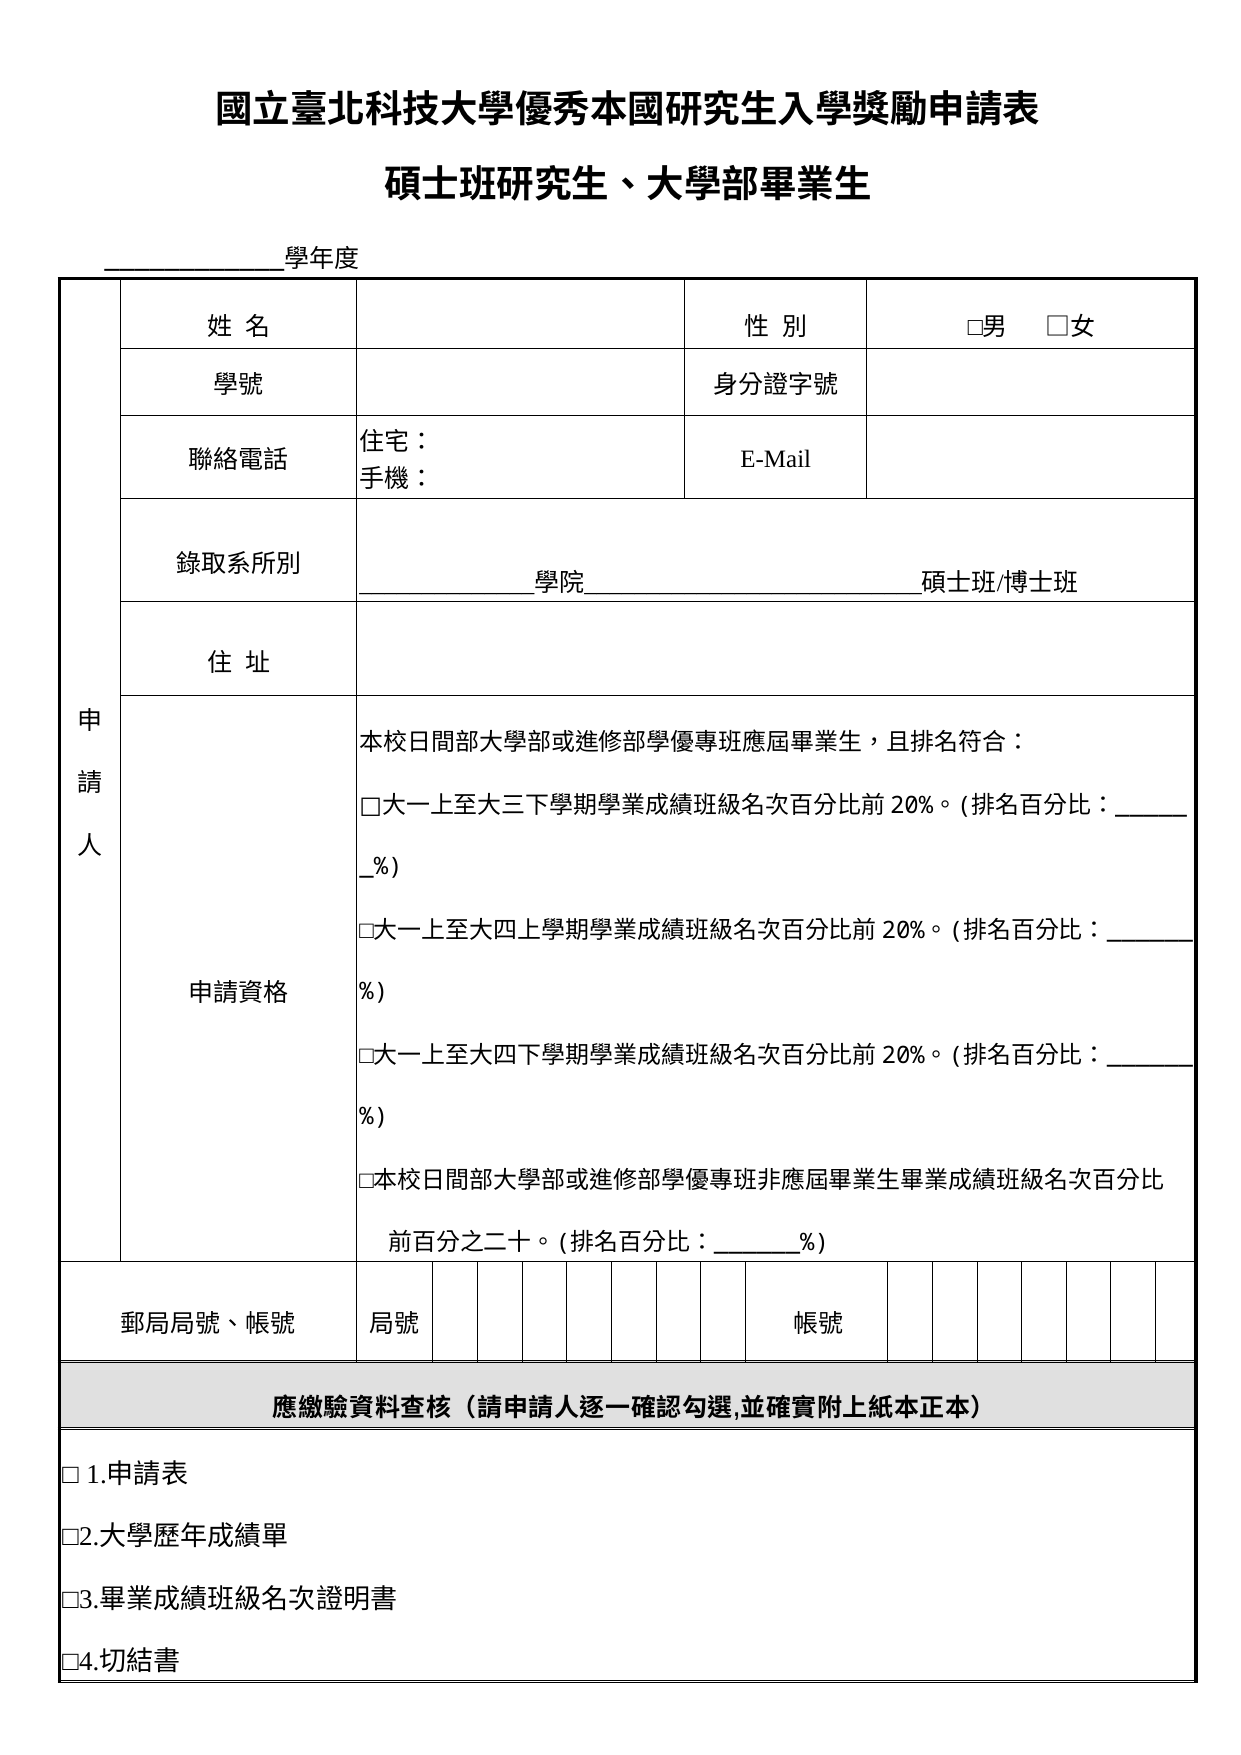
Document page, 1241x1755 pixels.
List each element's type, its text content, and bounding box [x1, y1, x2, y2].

table_cell [357, 349, 684, 415]
table_cell [523, 1262, 566, 1360]
table_cell □ 1.申請表 □2.大學歷年成績單 □3.畢業成績班級名次證明書 □4.切結書 [61, 1430, 1194, 1680]
table_cell [1022, 1262, 1066, 1360]
text ____________學年度 [59, 214, 1226, 277]
table_cell [433, 1262, 477, 1360]
table_cell [1111, 1262, 1155, 1360]
table_cell 住 址 [121, 602, 356, 695]
table_cell [612, 1262, 656, 1360]
table_cell [978, 1262, 1021, 1360]
table_cell [657, 1262, 700, 1360]
table_cell [888, 1262, 932, 1360]
table_cell [701, 1262, 745, 1360]
table_cell [1067, 1262, 1110, 1360]
table_cell [478, 1262, 522, 1360]
table_cell 申請資格 [121, 696, 356, 1261]
table_cell [357, 602, 1194, 695]
table_header 申 請 人 [61, 280, 120, 1261]
table_header □男 □女 [867, 280, 1194, 348]
table_header 性 別 [685, 280, 866, 348]
table_cell [567, 1262, 611, 1360]
table_cell 住宅： 手機： [357, 416, 684, 498]
table_cell [867, 349, 1194, 415]
table_cell 郵局局號、帳號 [61, 1262, 356, 1360]
table_cell 本校日間部大學部或進修部學優專班應屆畢業生，且排名符合： □大一上至大三下學期學業成績班級名次百分比前20%。(排名百分比：______%) □大一上至大四上學期學業成績班級名次百分比前20%。(排名百分比：______%) □大一上至大四下學期學業成績班級名次百分比前20%。(排名百分比：______%) □本校日間部大學部或進修部學優專班非應屆畢業生畢業成績班級名次百分比 前百分之二十。(排名百分比：______%) [357, 696, 1194, 1261]
table_cell ______________學院___________________________碩士班/博士班 [357, 499, 1194, 601]
table_header [357, 280, 684, 348]
text 國立臺北科技大學優秀本國研究生入學獎勵申請表 [59, 64, 1196, 127]
table_cell 身分證字號 [685, 349, 866, 415]
table_cell [867, 416, 1194, 498]
table_cell [1156, 1262, 1194, 1360]
table_cell 學號 [121, 349, 356, 415]
table_cell 局號 [357, 1262, 432, 1360]
table_cell [933, 1262, 977, 1360]
table_cell 錄取系所別 [121, 499, 356, 601]
table_cell 帳號 [746, 1262, 887, 1360]
table_header 姓 名 [121, 280, 356, 348]
table_cell E-Mail [685, 416, 866, 498]
text 碩士班研究生、大學部畢業生 [59, 139, 1196, 202]
table_cell 應繳驗資料查核（請申請人逐一確認勾選,並確實附上紙本正本） [61, 1363, 1194, 1427]
table_cell 聯絡電話 [121, 416, 356, 498]
